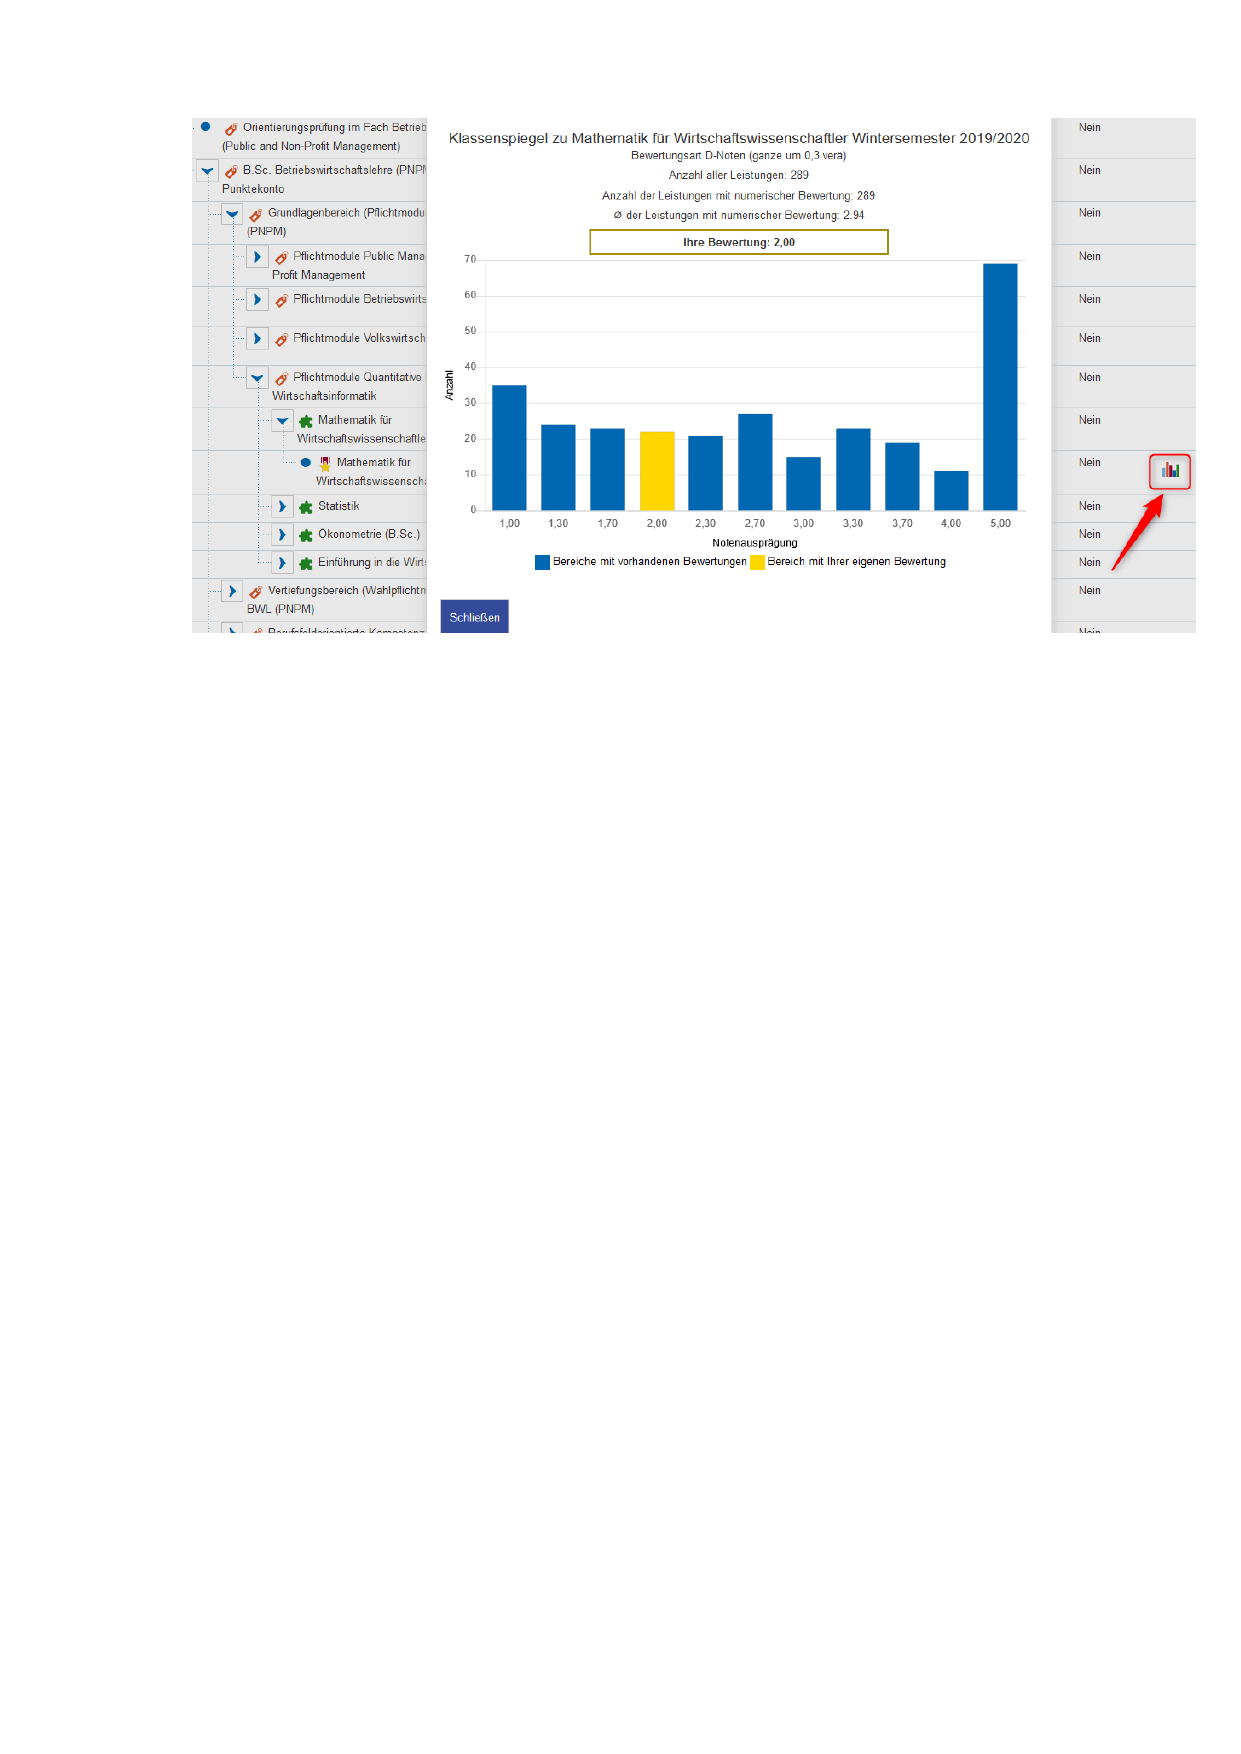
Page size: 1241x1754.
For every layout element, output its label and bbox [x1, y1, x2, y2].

picture [192, 118, 1196, 633]
